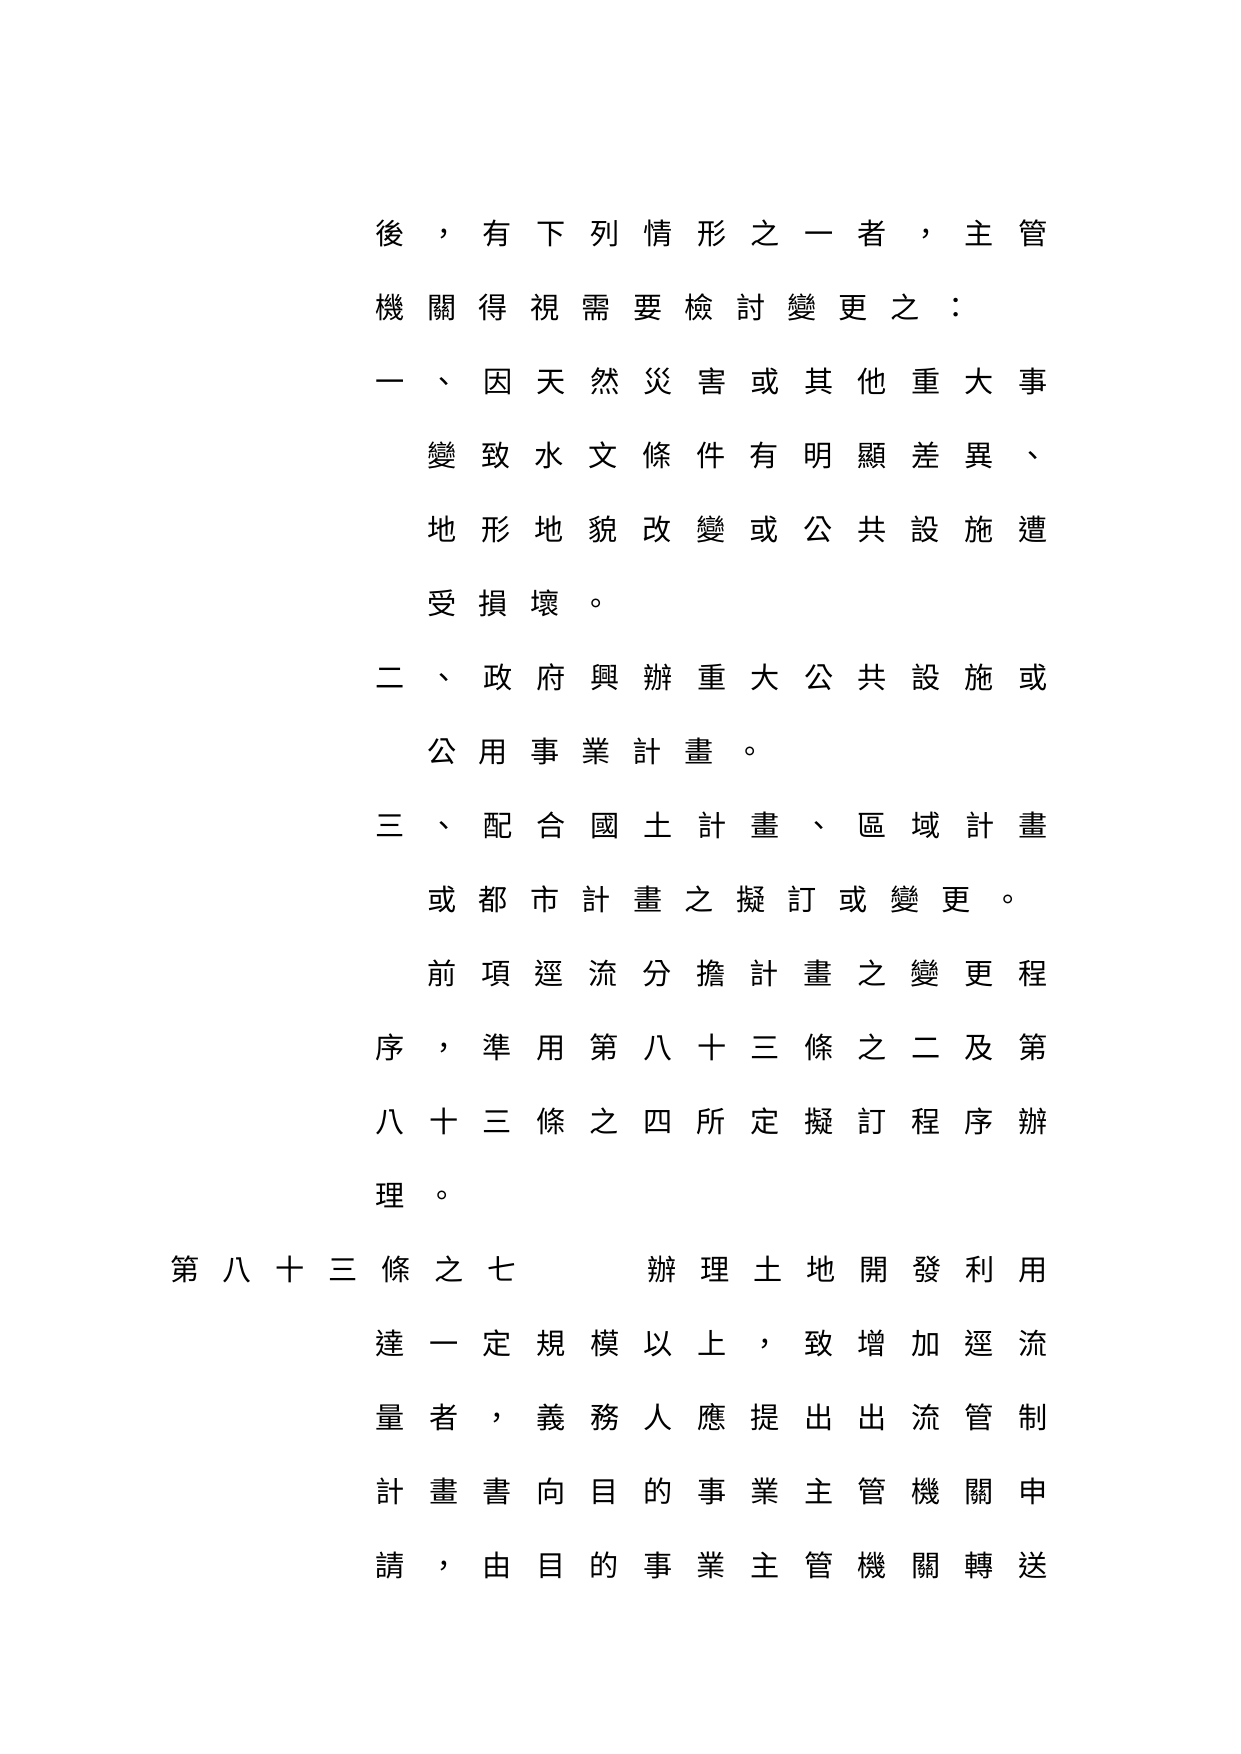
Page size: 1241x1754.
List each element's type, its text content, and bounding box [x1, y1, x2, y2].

text 前項逕流分擔計畫之變更程序，準用第八十三條之二及第八十三條之四所定擬訂程序辦理。 [362, 934, 1070, 1230]
text 一、因天然災害或其他重大事變致水文條件有明顯差異、地形地貌改變或公共設施遭受損壞。 [351, 343, 1070, 639]
text 後，有下列情形之一者，主管機關得視需要檢討變更之： [170, 195, 1070, 343]
text 第八十三條之七 辦理土地開發利用達一定規模以上，致增加逕流量者，義務人應提出出流管制計畫書向目的事業主管機關申請，由目的事業主管機關轉送 [170, 1230, 1070, 1600]
text 二、政府興辦重大公共設施或公用事業計畫。 [351, 639, 1070, 787]
text 三、配合國土計畫、區域計畫或都市計畫之擬訂或變更。 [351, 787, 1070, 934]
